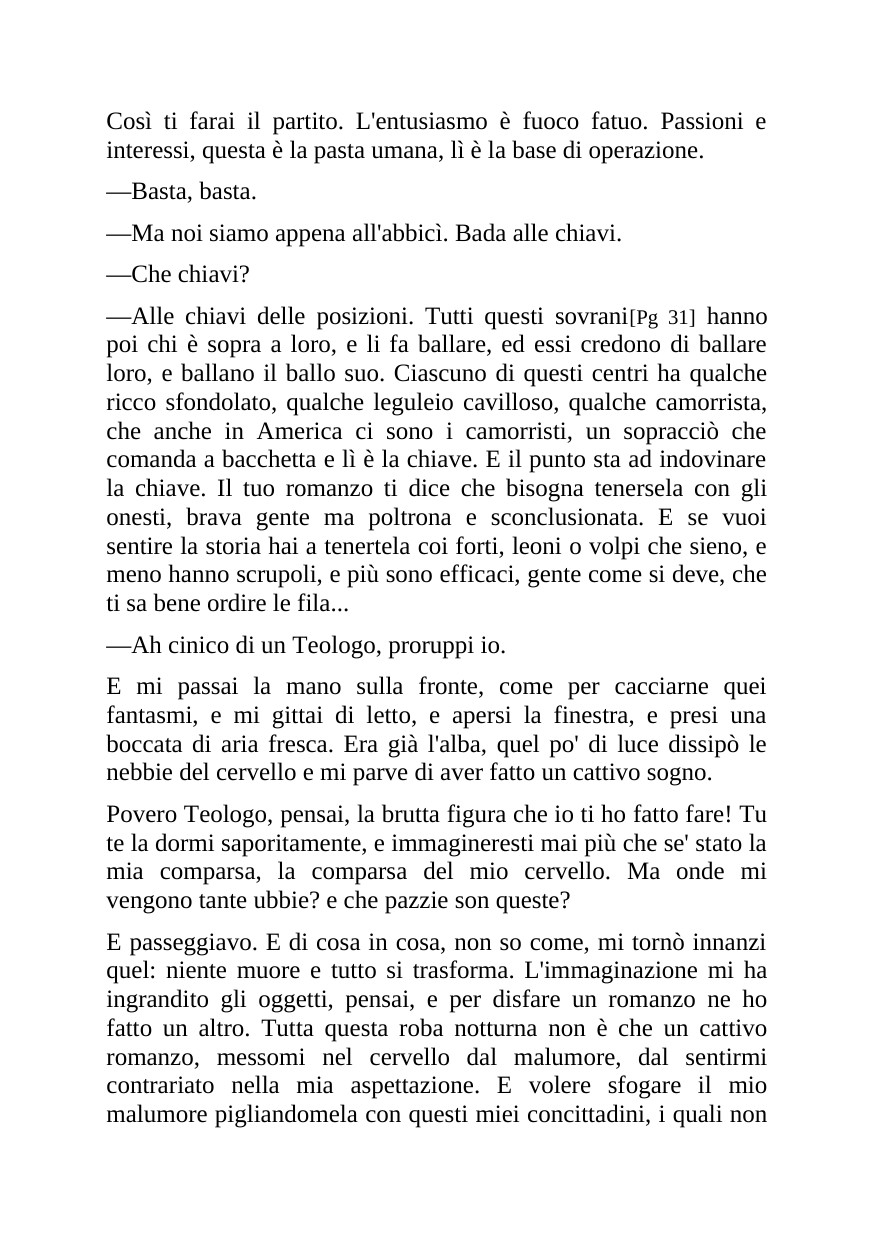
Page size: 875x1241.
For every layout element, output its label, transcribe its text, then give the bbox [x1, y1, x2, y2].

text —Ma noi siamo appena all'abbicì. Bada alle chiavi. [106, 218, 768, 247]
text —Alle chiavi delle posizioni. Tutti questi sovrani[Pg 31] hanno poi chi è sopra a loro, e li fa ballare, ed essi credono di ballare loro, e ballano il ballo suo. Ciascuno di questi centri ha qualche ricco sfondolato, qualche leguleio cavilloso, qualche camorrista, che anche in America ci sono i camorristi, un sopracciò che comanda a bacchetta e lì è la chiave. E il punto sta ad indovinare la chiave. Il tuo romanzo ti dice che bisogna tenersela con gli onesti, brava gente ma poltrona e sconclusionata. E se vuoi sentire la storia hai a tenertela coi forti, leoni o volpi che sieno, e meno hanno scrupoli, e più sono efficaci, gente come si deve, che ti sa bene ordire le fila... [106, 301, 768, 617]
text —Ah cinico di un Teologo, proruppi io. [106, 630, 768, 658]
text Così ti farai il partito. L'entusiasmo è fuoco fatuo. Passioni e interessi, questa è la pasta umana, lì è la base di operazione. [106, 106, 768, 164]
text —Che chiavi? [106, 259, 768, 288]
text E mi passai la mano sulla fronte, come per cacciarne quei fantasmi, e mi gittai di letto, e apersi la finestra, e presi una boccata di aria fresca. Era già l'alba, quel po' di luce dissipò le nebbie del cervello e mi parve di aver fatto un cattivo sogno. [106, 671, 768, 786]
text Povero Teologo, pensai, la brutta figura che io ti ho fatto fare! Tu te la dormi saporitamente, e immagineresti mai più che se' stato la mia comparsa, la comparsa del mio cervello. Ma onde mi vengono tante ubbie? e che pazzie son queste? [106, 799, 768, 914]
text E passeggiavo. E di cosa in cosa, non so come, mi tornò innanzi quel: niente muore e tutto si trasforma. L'immaginazione mi ha ingrandito gli oggetti, pensai, e per disfare un romanzo ne ho fatto un altro. Tutta questa roba notturna non è che un cattivo romanzo, messomi nel cervello dal malumore, dal sentirmi contrariato nella mia aspettazione. E volere sfogare il mio malumore pigliandomela con questi miei concittadini, i quali non [106, 927, 768, 1128]
text —Basta, basta. [106, 176, 768, 205]
